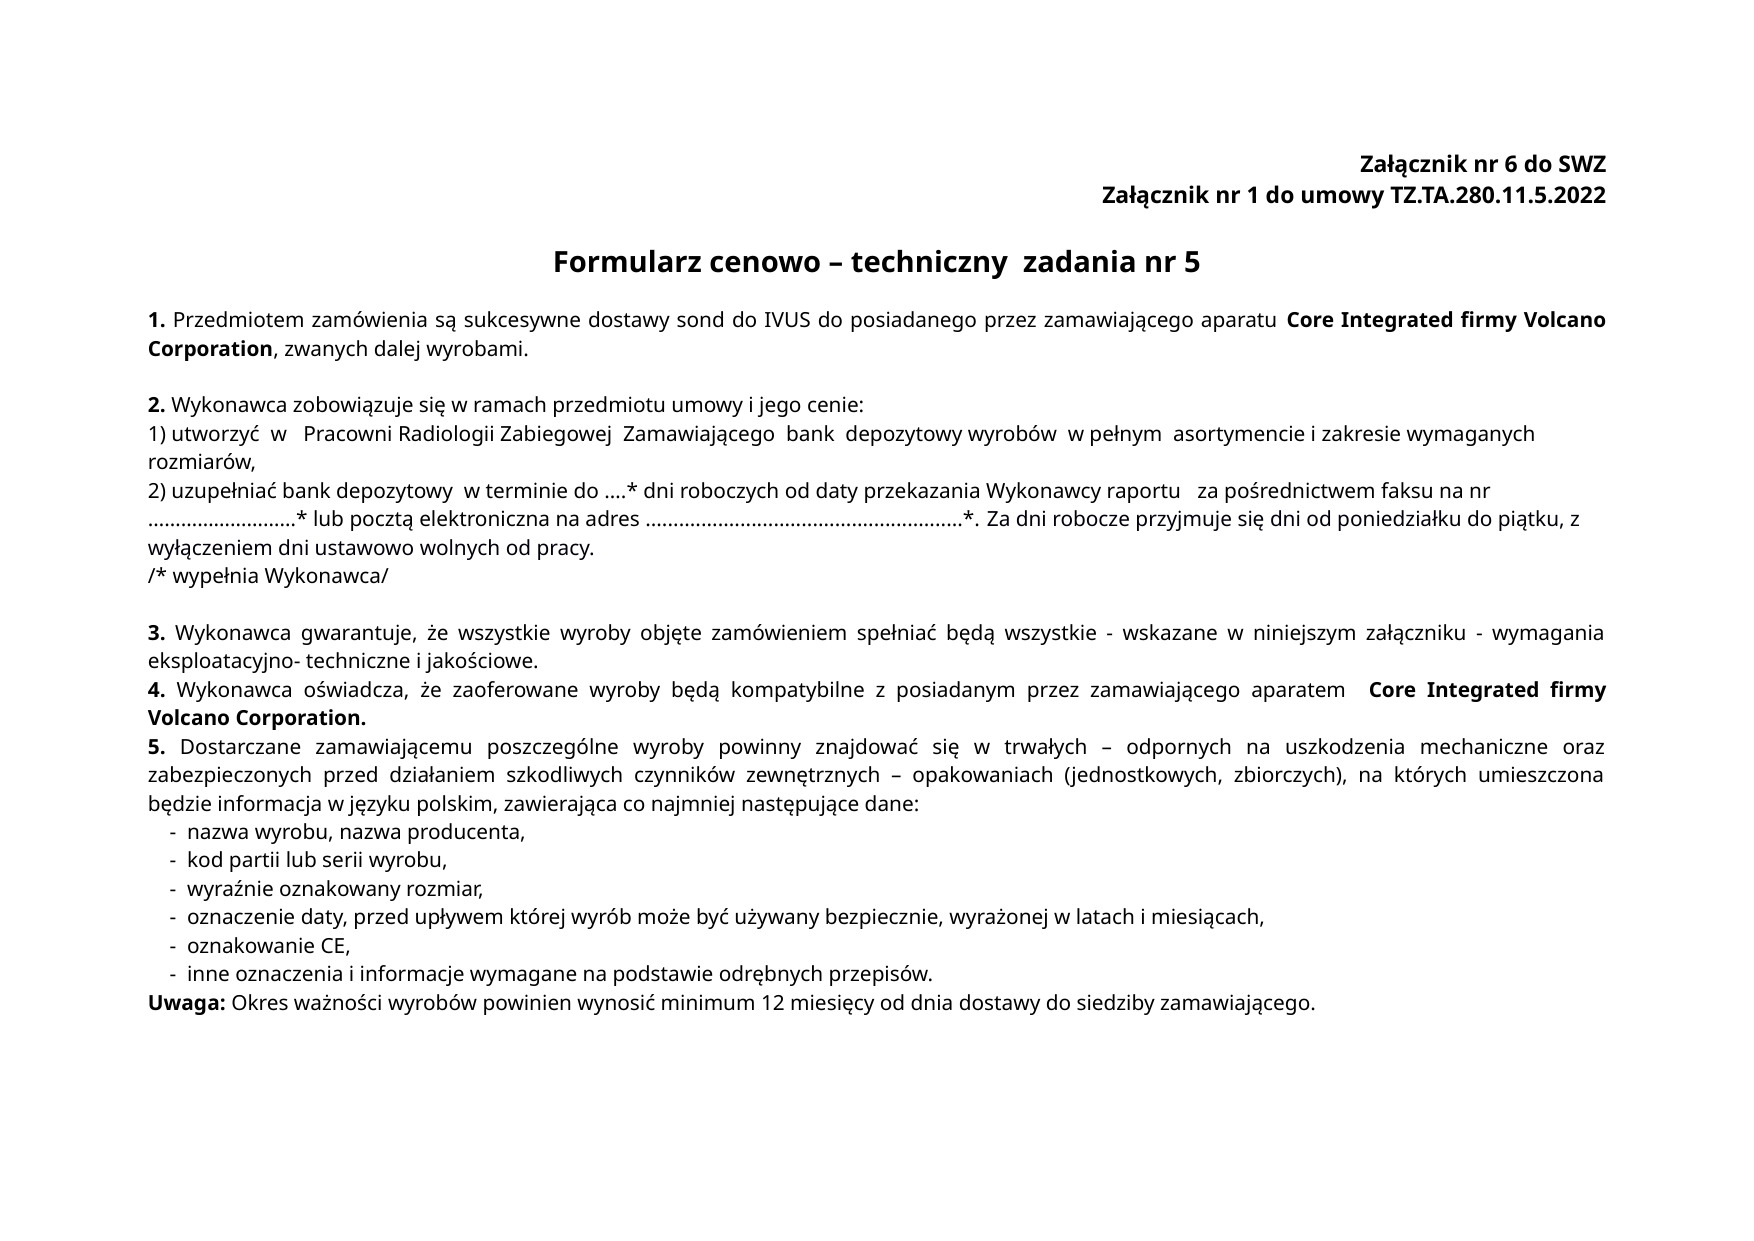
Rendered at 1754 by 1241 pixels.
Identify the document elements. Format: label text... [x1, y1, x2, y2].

text 3. Wykonawca gwarantuje, że wszystkie wyroby objęte zamówieniem spełniać będą wszystkie - wskazane w niniejszym załączniku - wymagania eksploatacyjno- techniczne i jakościowe. [148, 618, 1606, 675]
subtitle Formularz cenowo – techniczny zadania nr 5 [148, 241, 1606, 281]
text - wyraźnie oznakowany rozmiar, [148, 874, 1606, 902]
text - kod partii lub serii wyrobu, [148, 846, 1606, 874]
text 1) utworzyć w Pracowni Radiologii Zabiegowej Zamawiającego bank depozytowy wyrobów w pełnym asortymencie i zakresie wymaganych rozmiarów, [148, 419, 1606, 476]
text /* wypełnia Wykonawca/ [148, 561, 1606, 589]
text 1. Przedmiotem zamówienia są sukcesywne dostawy sond do IVUS do posiadanego przez zamawiającego aparatu Core Integrated firmy Volcano Corporation, zwanych dalej wyrobami. [148, 305, 1606, 362]
text 2) uzupełniać bank depozytowy w terminie do ….* dni roboczych od daty przekazania Wykonawcy raportu za pośrednictwem faksu na nr ………………………* lub pocztą elektroniczna na adres .........................................................*. Za dni robocze przyjmuje się dni od poniedziałku do piątku, z wyłączeniem dni ustawowo wolnych od pracy. [148, 476, 1606, 561]
text Uwaga: Okres ważności wyrobów powinien wynosić minimum 12 miesięcy od dnia dostawy do siedziby zamawiającego. [148, 988, 1606, 1016]
text - oznaczenie daty, przed upływem której wyrób może być używany bezpiecznie, wyrażonej w latach i miesiącach, [148, 902, 1606, 931]
text - oznakowanie CE, [148, 931, 1606, 959]
text Załącznik nr 6 do SWZ [148, 148, 1606, 179]
text 5. Dostarczane zamawiającemu poszczególne wyroby powinny znajdować się w trwałych – odpornych na uszkodzenia mechaniczne oraz zabezpieczonych przed działaniem szkodliwych czynników zewnętrznych – opakowaniach (jednostkowych, zbiorczych), na których umieszczona będzie informacja w języku polskim, zawierająca co najmniej następujące dane: [148, 732, 1606, 817]
text Załącznik nr 1 do umowy TZ.TA.280.11.5.2022 [148, 179, 1606, 210]
text - nazwa wyrobu, nazwa producenta, [148, 817, 1606, 846]
text - inne oznaczenia i informacje wymagane na podstawie odrębnych przepisów. [148, 959, 1606, 988]
text 2. Wykonawca zobowiązuje się w ramach przedmiotu umowy i jego cenie: [148, 391, 1606, 419]
text 4. Wykonawca oświadcza, że zaoferowane wyroby będą kompatybilne z posiadanym przez zamawiającego aparatem Core Integrated firmy Volcano Corporation. [148, 675, 1606, 732]
